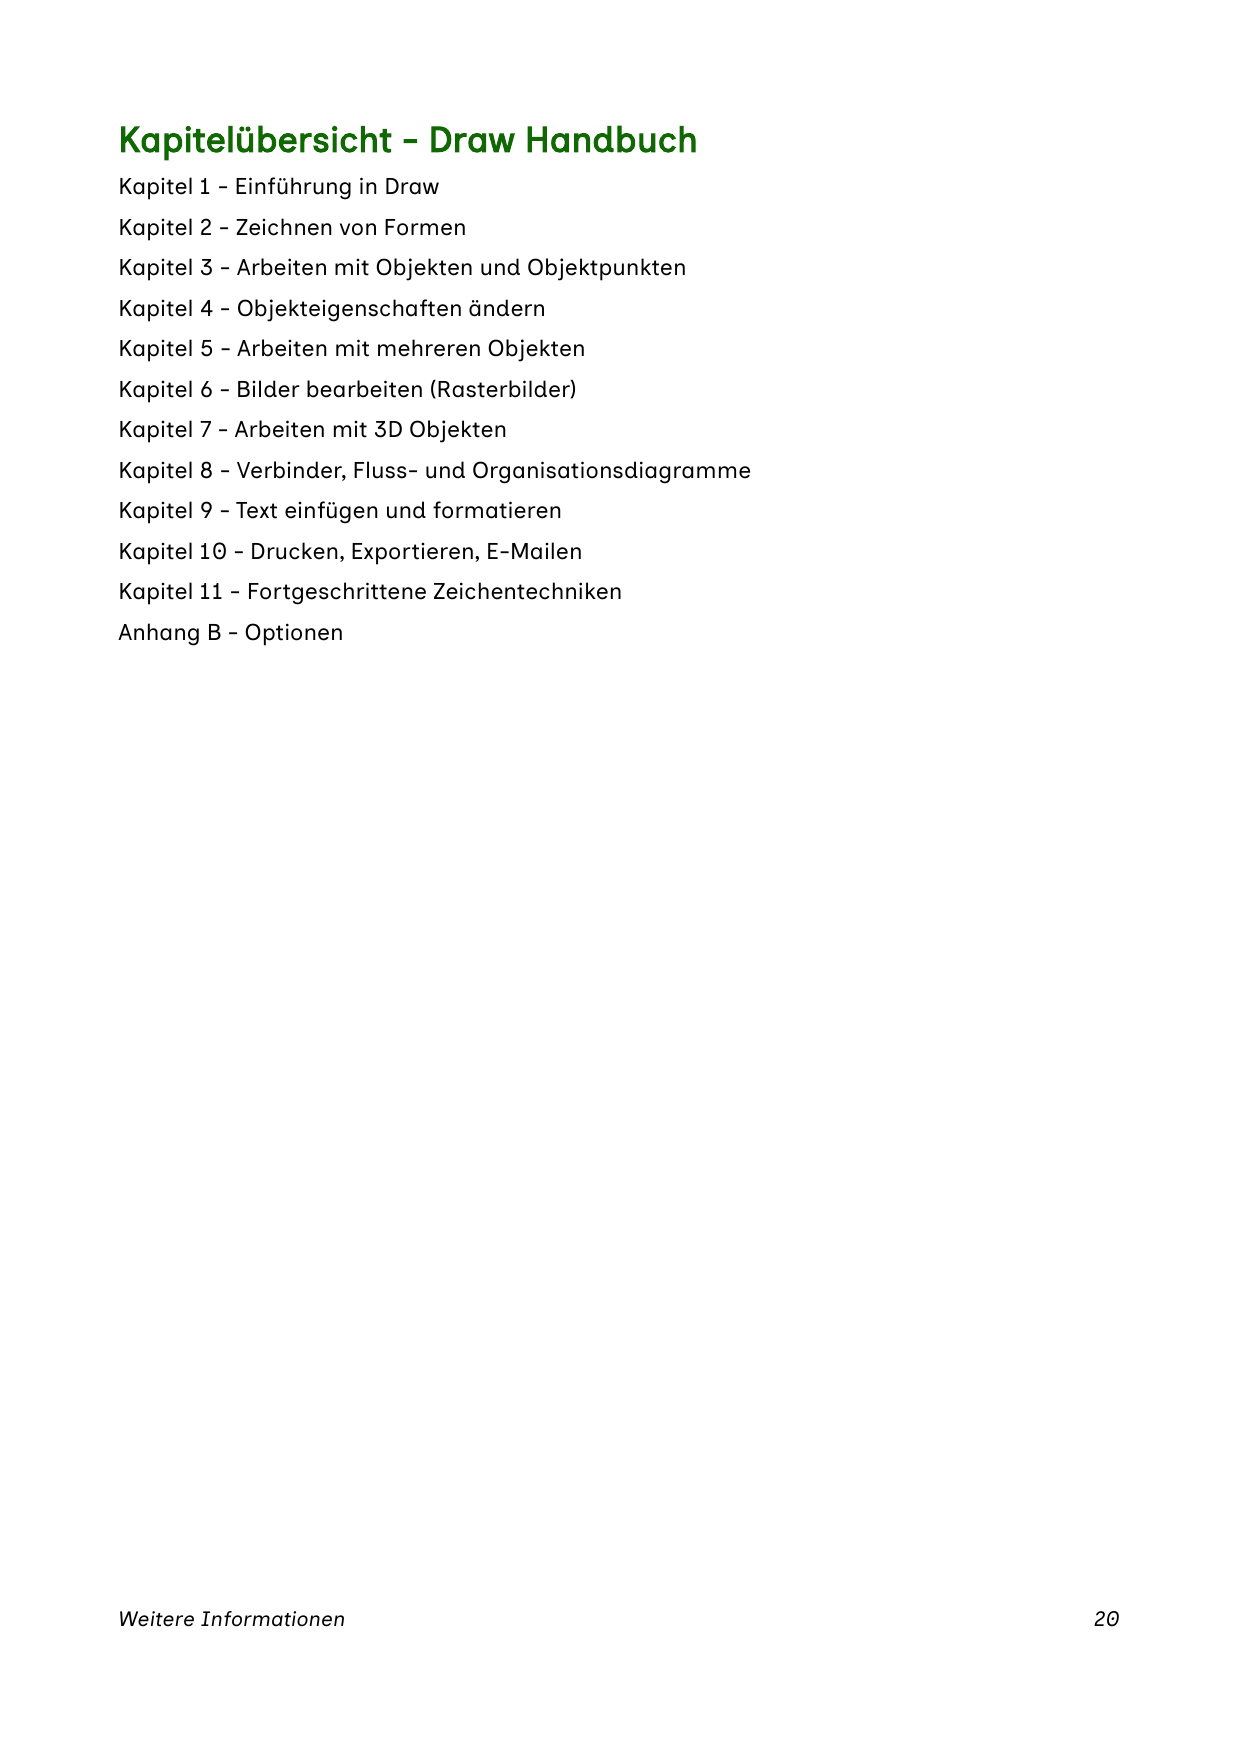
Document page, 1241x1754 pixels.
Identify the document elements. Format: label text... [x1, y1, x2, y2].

text Anhang B - Optionen [118, 618, 1122, 646]
text Kapitel 8 - Verbinder, Fluss- und Organisationsdiagramme [118, 456, 1122, 484]
text Kapitel 9 - Text einfügen und formatieren [118, 497, 1122, 524]
text Kapitel 11 - Fortgeschrittene Zeichentechniken [118, 578, 1122, 606]
text Kapitel 2 - Zeichnen von Formen [118, 213, 1122, 241]
text Kapitel 7 - Arbeiten mit 3D Objekten [118, 416, 1122, 443]
text Kapitel 4 - Objekteigenschaften ändern [118, 294, 1122, 322]
text Kapitel 5 - Arbeiten mit mehreren Objekten [118, 334, 1122, 362]
text Kapitel 1 - Einführung in Draw [118, 172, 1122, 200]
text Kapitel 3 - Arbeiten mit Objekten und Objektpunkten [118, 253, 1122, 281]
text Kapitel 10 - Drucken, Exportieren, E-Mailen [118, 537, 1122, 565]
subtitle Kapitelübersicht - Draw Handbuch [118, 118, 1122, 161]
text Kapitel 6 - Bilder bearbeiten (Rasterbilder) [118, 375, 1122, 403]
